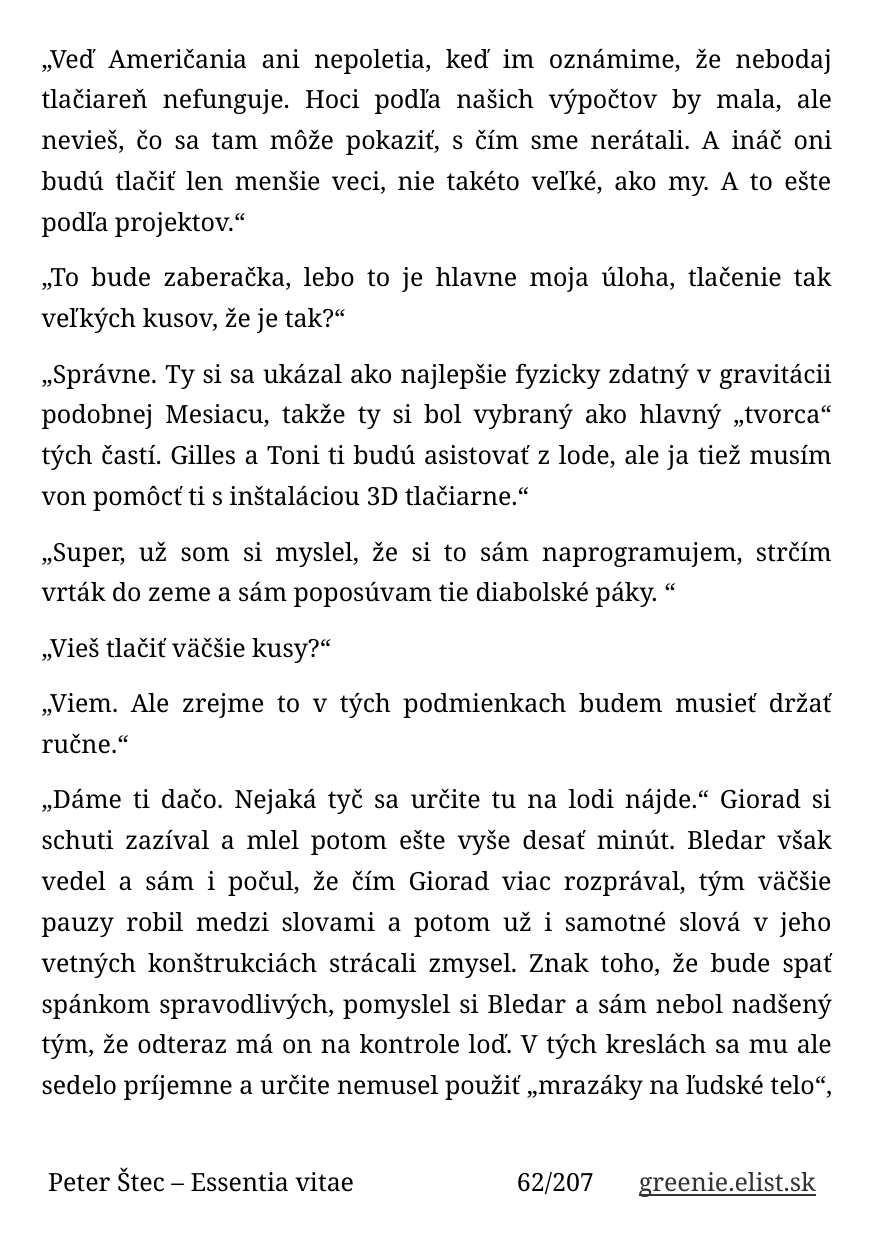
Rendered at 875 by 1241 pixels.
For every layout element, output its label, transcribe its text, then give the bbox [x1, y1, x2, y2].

text „Vieš tlačiť väčšie kusy?“ [41, 631, 833, 664]
text „Veď Američania ani nepoletia, keď im oznámime, že nebodaj tlačiareň nefunguje. Hoci podľa našich výpočtov by mala, ale nevieš, čo sa tam môže pokaziť, s čím sme nerátali. A ináč oni budú tlačiť len menšie veci, nie takéto veľké, ako my. A to ešte podľa projektov.“ [41, 41, 833, 239]
text „Dáme ti dačo. Nejaká tyč sa určite tu na lodi nájde.“ Giorad si schuti zazíval a mlel potom ešte vyše desať minút. Bledar však vedel a sám i počul, že čím Giorad viac rozprával, tým väčšie pauzy robil medzi slovami a potom už i samotné slová v jeho vetných konštrukciách strácali zmysel. Znak toho, že bude spať spánkom spravodlivých, pomyslel si Bledar a sám nebol nadšený tým, že odteraz má on na kontrole loď. V tých kreslách sa mu ale sedelo príjemne a určite nemusel použiť „mrazáky na ľudské telo“, [41, 782, 833, 1102]
text „Viem. Ale zrejme to v tých podmienkach budem musieť držať ručne.“ [41, 686, 833, 761]
text „Super, už som si myslel, že si to sám naprogramujem, strčím vrták do zeme a sám poposúvam tie diabolské páky. “ [41, 534, 833, 609]
text „Správne. Ty si sa ukázal ako najlepšie fyzicky zdatný v gravitácii podobnej Mesiacu, takže ty si bol vybraný ako hlavný „tvorca“ tých častí. Gilles a Toni ti budú asistovať z lode, ale ja tiež musím von pomôcť ti s inštaláciou 3D tlačiarne.“ [41, 356, 833, 513]
text „To bude zaberačka, lebo to je hlavne moja úloha, tlačenie tak veľkých kusov, že je tak?“ [41, 260, 833, 335]
